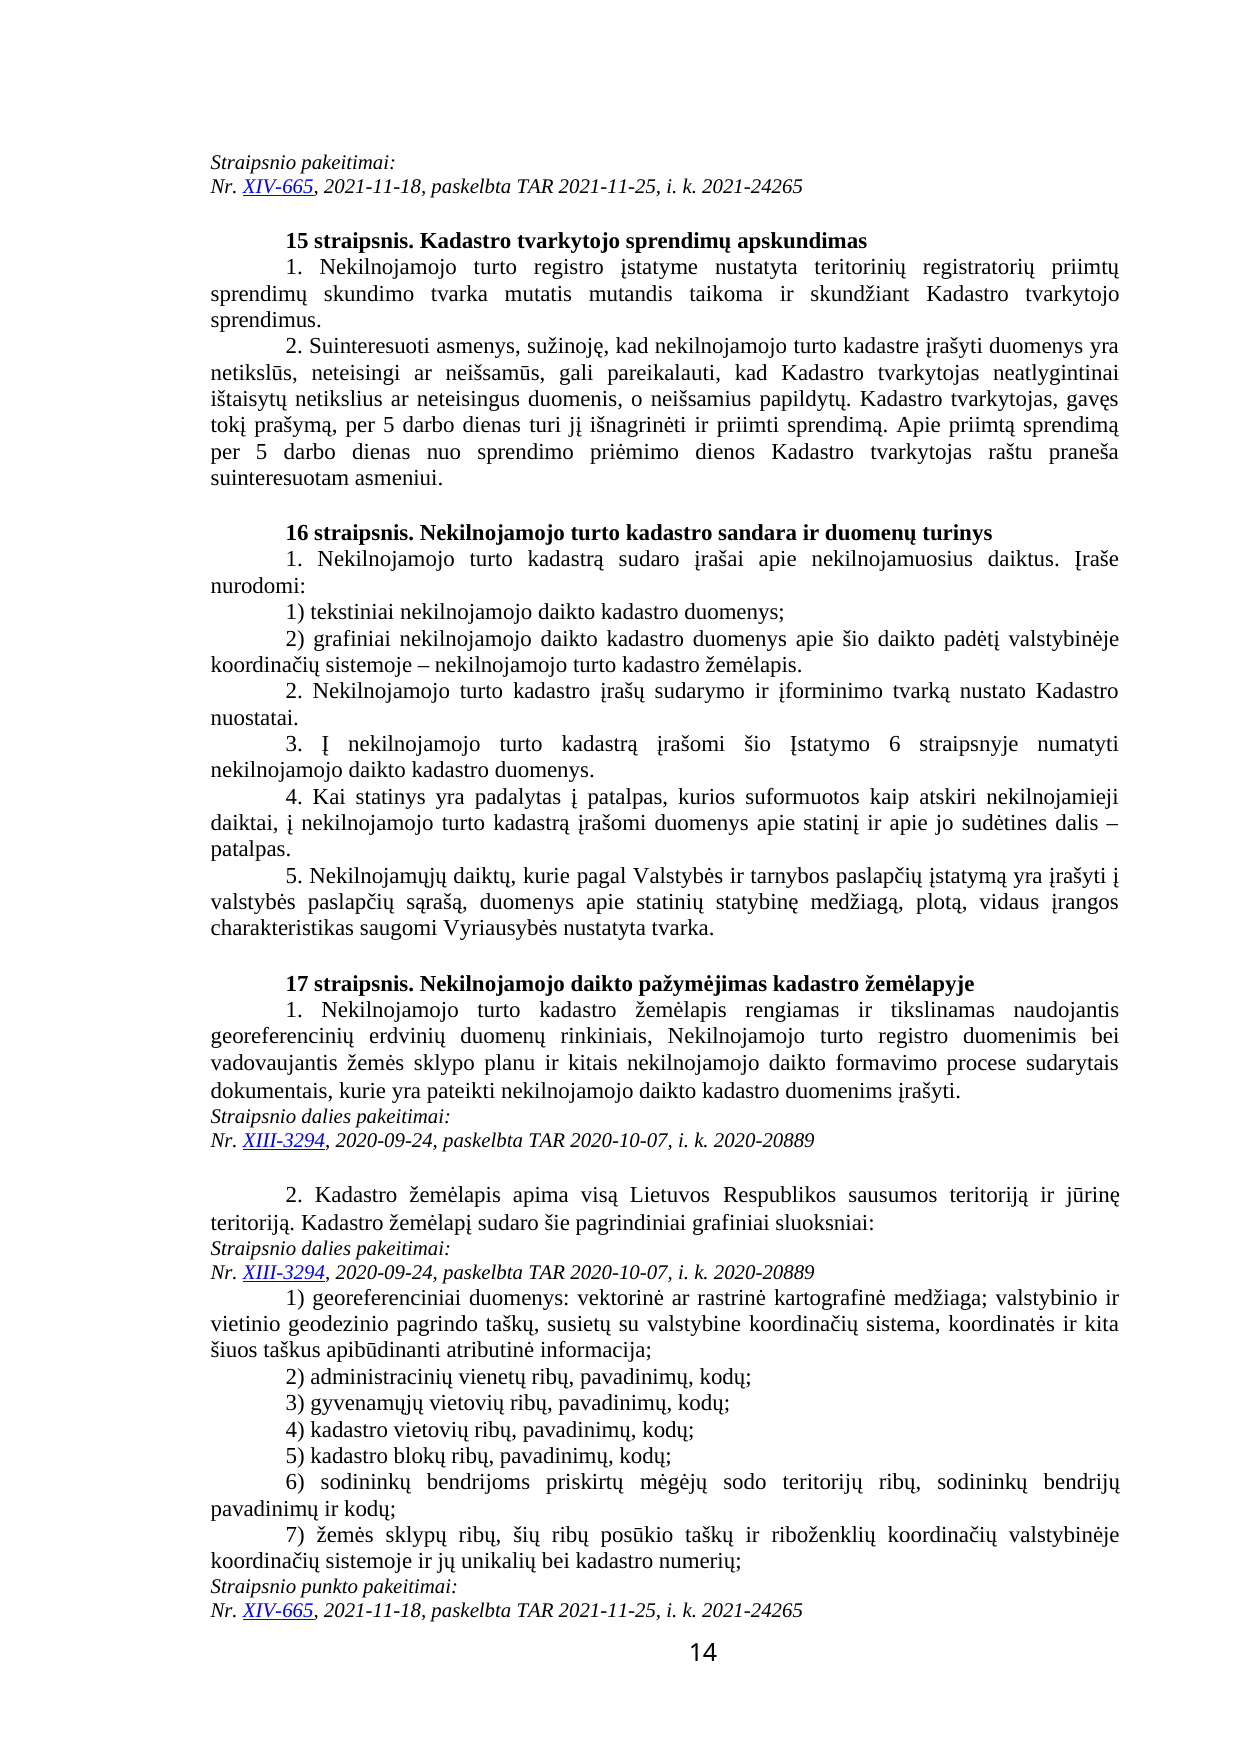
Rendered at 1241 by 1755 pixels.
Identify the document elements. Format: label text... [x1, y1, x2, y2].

text Straipsnio pakeitimai: [210, 150, 1120, 174]
text 4) kadastro vietovių ribų, pavadinimų, kodų; [210, 1416, 1120, 1442]
text Straipsnio dalies pakeitimai: [210, 1236, 1120, 1260]
text 16 straipsnis. Nekilnojamojo turto kadastro sandara ir duomenų turinys [210, 519, 1120, 546]
text 17 straipsnis. Nekilnojamojo daikto pažymėjimas kadastro žemėlapyje [210, 969, 1120, 996]
text Nr. XIV-665, 2021-11-18, paskelbta TAR 2021-11-25, i. k. 2021-24265 [210, 174, 1120, 198]
text 5. Nekilnojamųjų daiktų, kurie pagal Valstybės ir tarnybos paslapčių įstatymą yra įrašyti į valstybės paslapčių sąrašą, duomenys apie statinių statybinę medžiagą, plotą, vidaus įrangos charakteristikas saugomi Vyriausybės nustatyta tvarka. [210, 862, 1120, 941]
text 1) georeferenciniai duomenys: vektorinė ar rastrinė kartografinė medžiaga; valstybinio ir vietinio geodezinio pagrindo taškų, susietų su valstybine koordinačių sistema, koordinatės ir kita šiuos taškus apibūdinanti atributinė informacija; [210, 1284, 1120, 1363]
text 5) kadastro blokų ribų, pavadinimų, kodų; [210, 1442, 1120, 1468]
text 1. Nekilnojamojo turto kadastrą sudaro įrašai apie nekilnojamuosius daiktus. Įraše nurodomi: [210, 546, 1120, 598]
text 6) sodininkų bendrijoms priskirtų mėgėjų sodo teritorijų ribų, sodininkų bendrijų pavadinimų ir kodų; [210, 1468, 1120, 1521]
text 15 straipsnis. Kadastro tvarkytojo sprendimų apskundimas [210, 227, 1120, 253]
text 7) žemės sklypų ribų, šių ribų posūkio taškų ir riboženklių koordinačių valstybinėje koordinačių sistemoje ir jų unikalių bei kadastro numerių; [210, 1521, 1120, 1574]
text 2. Kadastro žemėlapis apima visą Lietuvos Respublikos sausumos teritoriją ir jūrinę teritoriją. Kadastro žemėlapį sudaro šie pagrindiniai grafiniai sluoksniai: [210, 1181, 1120, 1236]
text Nr. XIV-665, 2021-11-18, paskelbta TAR 2021-11-25, i. k. 2021-24265 [210, 1598, 1120, 1622]
text Straipsnio dalies pakeitimai: [210, 1104, 1120, 1128]
text 2. Suinteresuoti asmenys, sužinoję, kad nekilnojamojo turto kadastre įrašyti duomenys yra netikslūs, neteisingi ar neišsamūs, gali pareikalauti, kad Kadastro tvarkytojas neatlygintinai ištaisytų netikslius ar neteisingus duomenis, o neišsamius papildytų. Kadastro tvarkytojas, gavęs tokį prašymą, per 5 darbo dienas turi jį išnagrinėti ir priimti sprendimą. Apie priimtą sprendimą per 5 darbo dienas nuo sprendimo priėmimo dienos Kadastro tvarkytojas raštu praneša suinteresuotam asmeniui. [210, 332, 1120, 490]
text 1. Nekilnojamojo turto kadastro žemėlapis rengiamas ir tikslinamas naudojantis georeferencinių erdvinių duomenų rinkiniais, Nekilnojamojo turto registro duomenimis bei vadovaujantis žemės sklypo planu ir kitais nekilnojamojo daikto formavimo procese sudarytais dokumentais, kurie yra pateikti nekilnojamojo daikto kadastro duomenims įrašyti. [210, 996, 1120, 1104]
text 2. Nekilnojamojo turto kadastro įrašų sudarymo ir įforminimo tvarką nustato Kadastro nuostatai. [210, 677, 1120, 730]
text 1. Nekilnojamojo turto registro įstatyme nustatyta teritorinių registratorių priimtų sprendimų skundimo tvarka mutatis mutandis taikoma ir skundžiant Kadastro tvarkytojo sprendimus. [210, 253, 1120, 332]
text Straipsnio punkto pakeitimai: [210, 1574, 1120, 1598]
text Nr. XIII-3294, 2020-09-24, paskelbta TAR 2020-10-07, i. k. 2020-20889 [210, 1260, 1120, 1284]
text 3. Į nekilnojamojo turto kadastrą įrašomi šio Įstatymo 6 straipsnyje numatyti nekilnojamojo daikto kadastro duomenys. [210, 730, 1120, 783]
text 3) gyvenamųjų vietovių ribų, pavadinimų, kodų; [210, 1389, 1120, 1416]
text 4. Kai statinys yra padalytas į patalpas, kurios suformuotos kaip atskiri nekilnojamieji daiktai, į nekilnojamojo turto kadastrą įrašomi duomenys apie statinį ir apie jo sudėtines dalis – patalpas. [210, 783, 1120, 862]
text 2) grafiniai nekilnojamojo daikto kadastro duomenys apie šio daikto padėtį valstybinėje koordinačių sistemoje – nekilnojamojo turto kadastro žemėlapis. [210, 624, 1120, 677]
text 2) administracinių vienetų ribų, pavadinimų, kodų; [210, 1363, 1120, 1389]
text Nr. XIII-3294, 2020-09-24, paskelbta TAR 2020-10-07, i. k. 2020-20889 [210, 1128, 1120, 1152]
text 1) tekstiniai nekilnojamojo daikto kadastro duomenys; [210, 598, 1120, 624]
